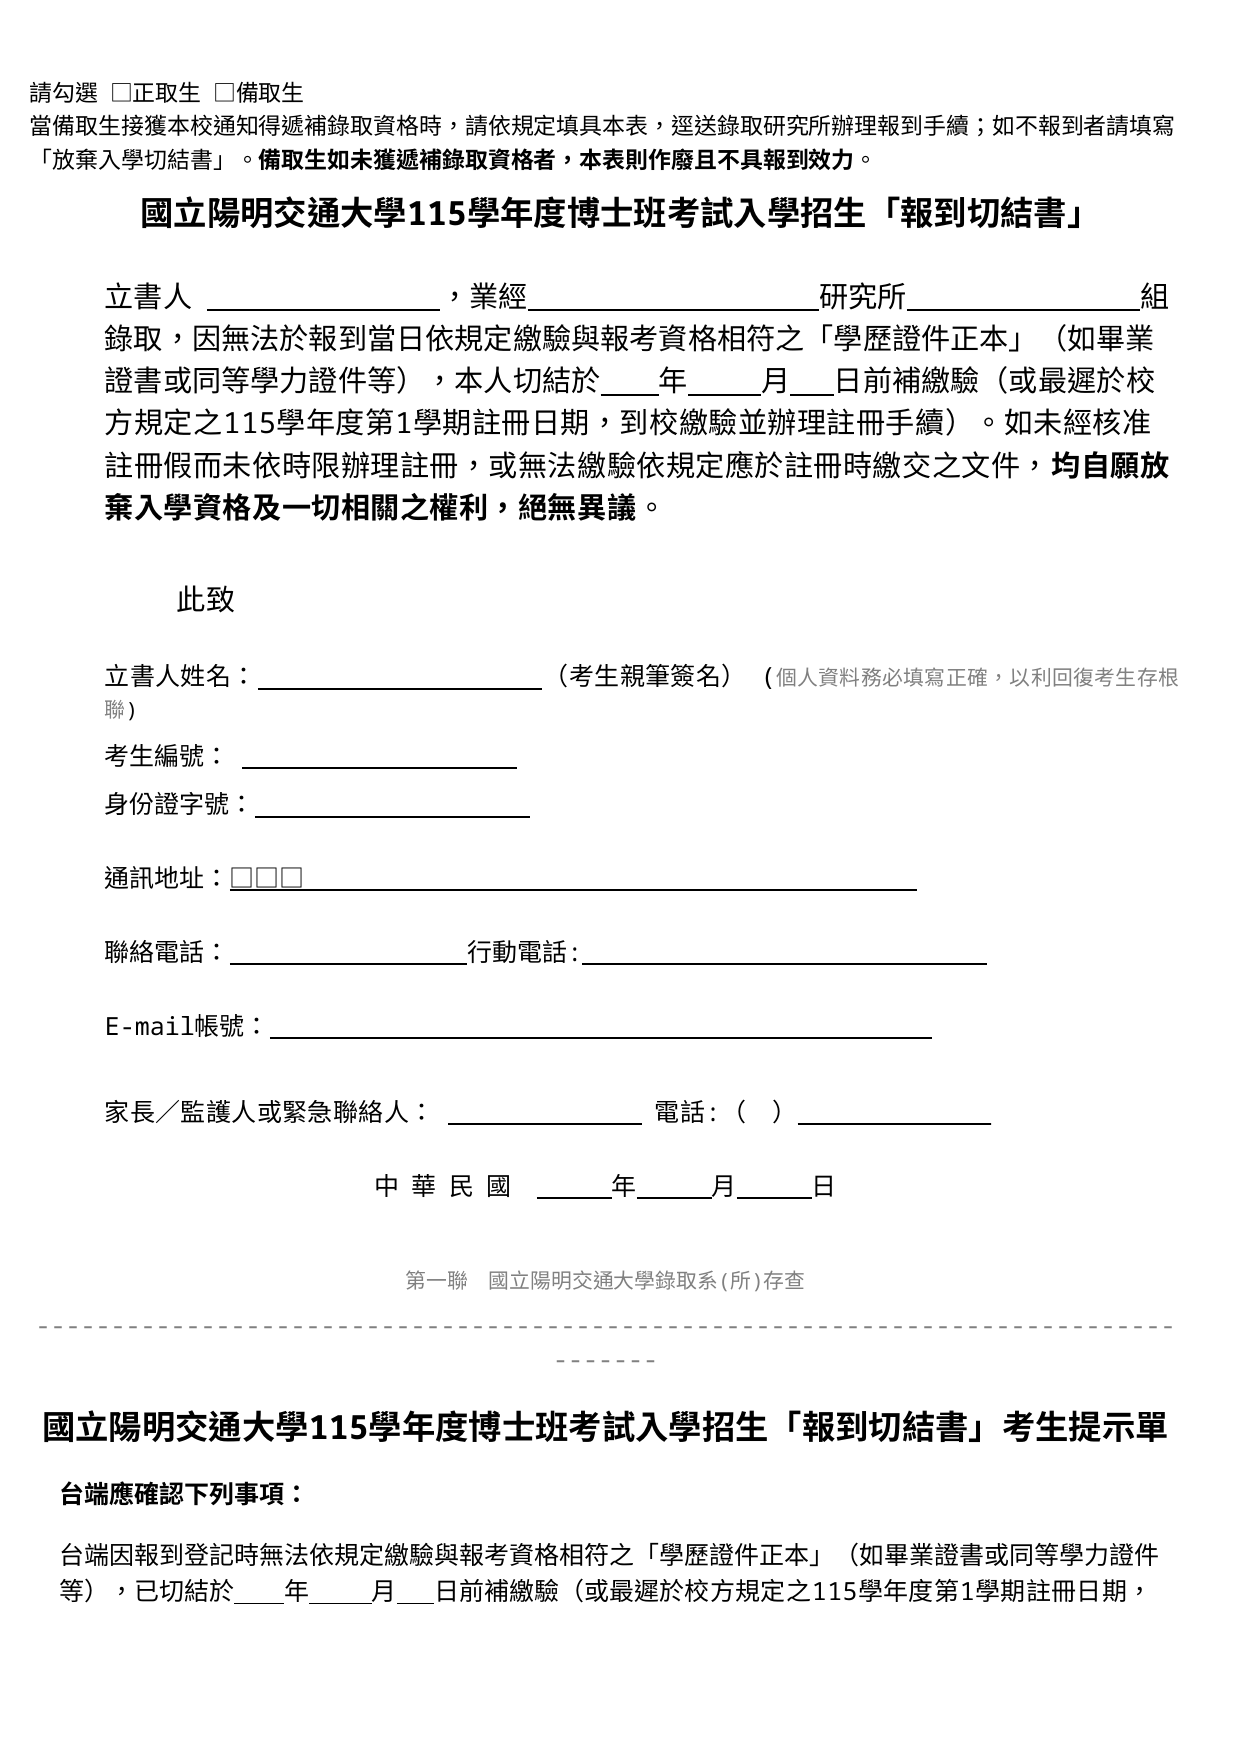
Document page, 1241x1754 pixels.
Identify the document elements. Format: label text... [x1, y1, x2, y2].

text 立書人 ，業經 研究所 組錄取，因無法於報到當日依規定繳驗與報考資格相符之「學歷證件正本」（如畢業證書或同等學力證件等），本人切結於 年 月 日前補繳驗（或最遲於校方規定之115學年度第1學期註冊日期，到校繳驗並辦理註冊手續）。如未經核准註冊假而未依時限辦理註冊，或無法繳驗依規定應於註冊時繳交之文件，均自願放棄入學資格及一切相關之權利，絕無異議。 [104, 273, 1181, 527]
text 考生編號： [104, 736, 1181, 772]
text 中 華 民 國 年 月 日 [29, 1166, 1181, 1202]
text 第一聯 國立陽明交通大學錄取系(所)存查 [29, 1265, 1181, 1295]
text E-mail帳號： [104, 1006, 1181, 1042]
text 立書人姓名： （考生親筆簽名） (個人資料務必填寫正確，以利回復考生存根聯) [104, 657, 1181, 723]
text 國立陽明交通大學115學年度博士班考試入學招生「報到切結書」考生提示單 [29, 1401, 1181, 1449]
text 身份證字號： [104, 785, 1181, 821]
text 此致 [104, 577, 1181, 619]
text 聯絡電話： 行動電話: [104, 932, 1181, 968]
text 國立陽明交通大學115學年度博士班考試入學招生「報到切結書」 [29, 187, 1181, 236]
text 通訊地址：□□□ [104, 858, 1181, 895]
text 家長／監護人或緊急聯絡人： 電話:（ ） [104, 1092, 1181, 1128]
text ----------------------------------------------------------------------------------- [29, 1307, 1181, 1376]
text 台端應確認下列事項： [59, 1474, 1167, 1510]
text 台端因報到登記時無法依規定繳驗與報考資格相符之「學歷證件正本」（如畢業證書或同等學力證件等），已切結於 年 月 日前補繳驗（或最遲於校方規定之115學年度第1學期註冊日期，到校繳驗並辦理註冊手續）。如未經核准註冊假而未依時限辦理註冊，或無法繳驗依規定應於註冊時繳交之文件，均自願放棄入學資格及一切相關之權利，絕無異議。 [59, 1535, 1167, 1608]
